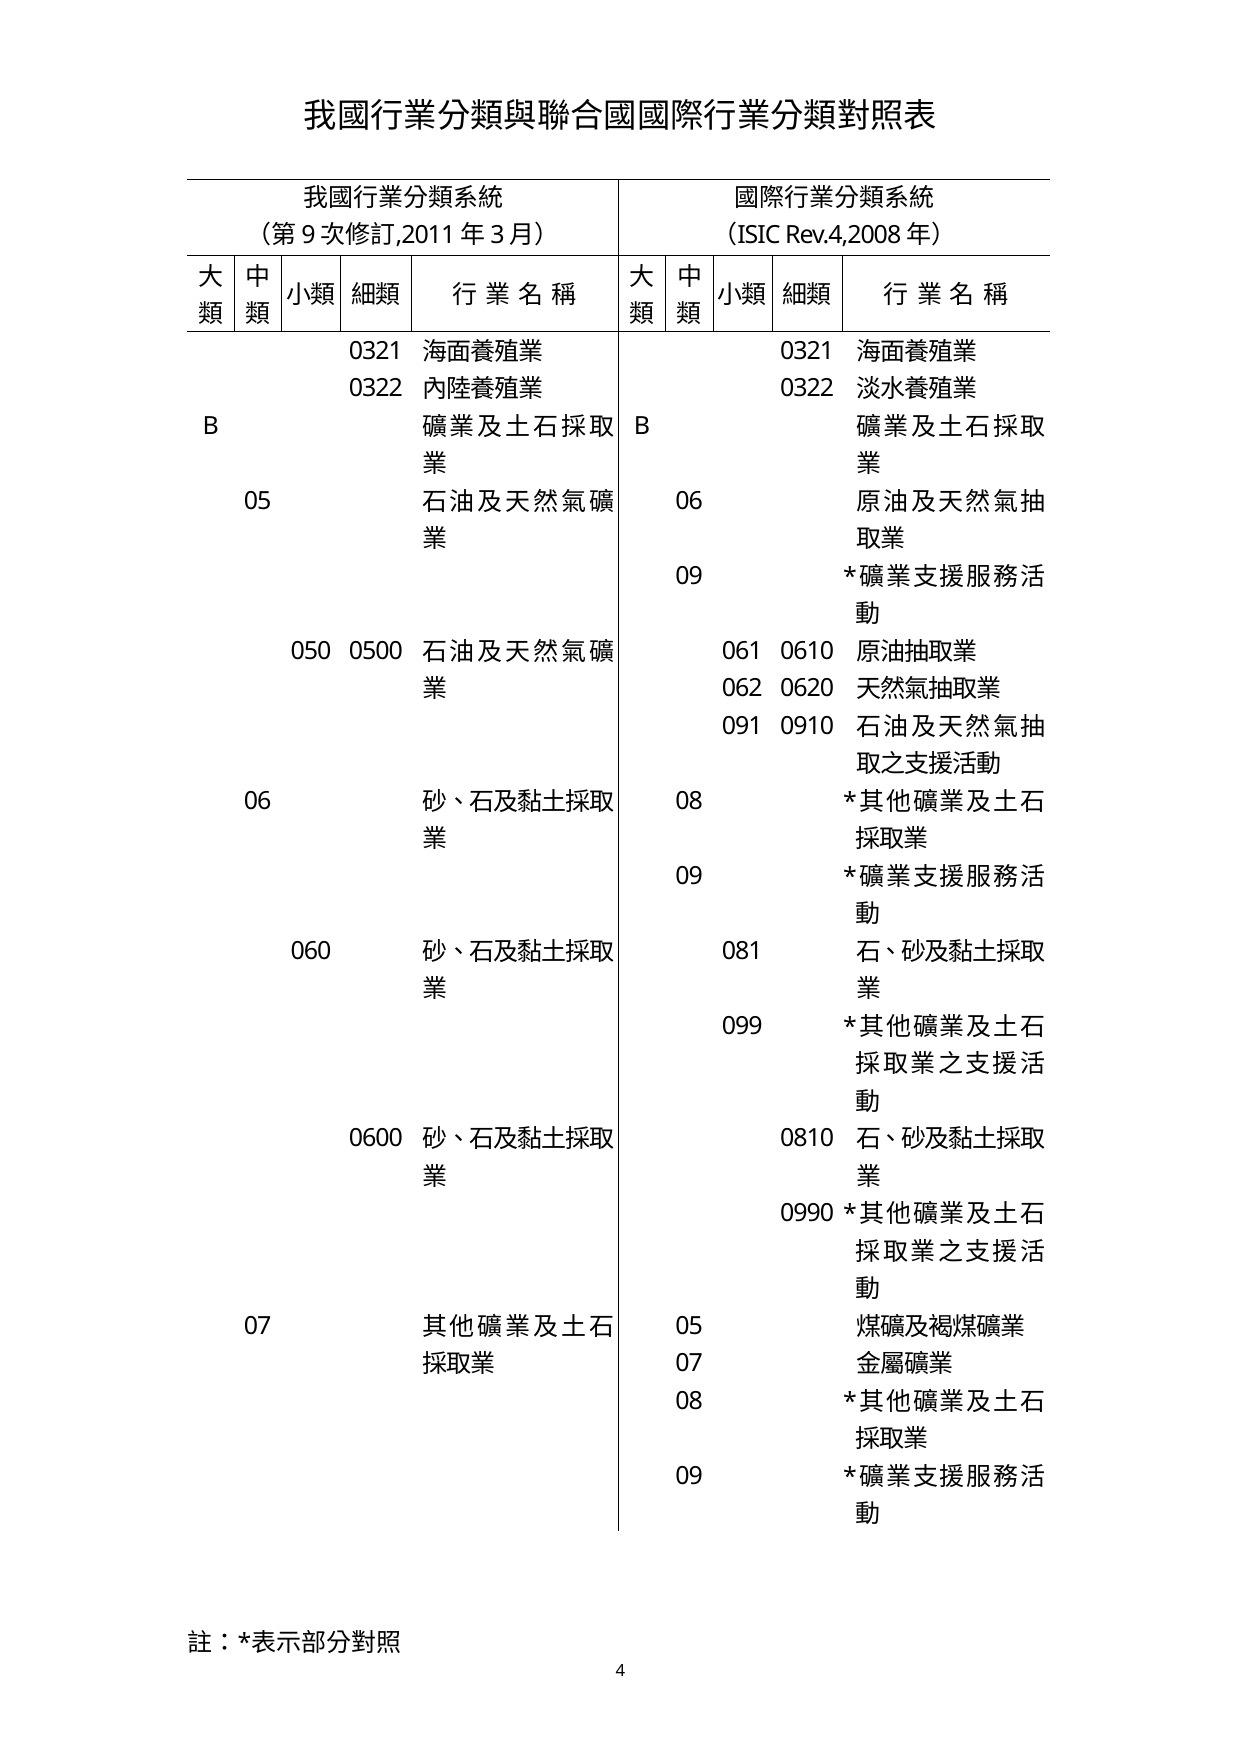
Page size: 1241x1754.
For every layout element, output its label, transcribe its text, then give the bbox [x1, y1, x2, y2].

table_cell [187, 1118, 234, 1306]
table_cell 小類 [282, 256, 340, 331]
table_cell [187, 631, 234, 781]
table_cell [666, 631, 713, 781]
table_cell 原油抽取業 天然氣抽取業 石油及天然氣抽取之支援活動 [843, 631, 1050, 781]
table_cell 0322 [341, 368, 412, 406]
table_cell [234, 931, 282, 1118]
table_cell 大類 [619, 256, 665, 331]
table_cell [666, 368, 713, 406]
table_cell 內陸養殖業 [412, 368, 618, 406]
table_cell [713, 1118, 772, 1306]
table_cell [772, 781, 843, 931]
table_cell 081 099 [713, 931, 772, 1118]
table_cell [234, 631, 282, 781]
table_cell 中類 [235, 256, 281, 331]
table_cell [187, 481, 234, 631]
table_cell [619, 1306, 666, 1531]
table_header 我國行業分類系統 （第9次修訂,2011年3月） [187, 180, 618, 254]
table_cell 礦業及土石採取業 [843, 406, 1050, 481]
table_cell 06 09 [666, 481, 713, 631]
table_cell 060 [282, 931, 341, 1118]
table_cell [713, 481, 772, 631]
table_cell 中類 [666, 256, 713, 331]
table_cell [619, 781, 666, 931]
table_cell B [619, 406, 666, 481]
table_cell [187, 781, 234, 931]
table_cell [187, 332, 234, 368]
table_cell 石油及天然氣礦業 [412, 631, 618, 781]
table_cell 石、砂及黏土採取業 *其他礦業及土石採取業之支援活動 [843, 1118, 1050, 1306]
table_cell 06 [234, 781, 282, 931]
table_cell [341, 781, 412, 931]
table_cell [341, 481, 412, 631]
table_cell 海面養殖業 [843, 332, 1050, 368]
table_cell 05 [234, 481, 282, 631]
table_cell 0321 [341, 332, 412, 368]
table_cell *其他礦業及土石採取業 *礦業支援服務活動 [843, 781, 1050, 931]
table_cell [713, 406, 772, 481]
table_cell [619, 332, 666, 368]
table_cell 原油及天然氣抽取業 *礦業支援服務活動 [843, 481, 1050, 631]
table_cell 05 07 08 09 [666, 1306, 713, 1531]
table_cell 0610 0620 0910 [772, 631, 843, 781]
table_cell 海面養殖業 [412, 332, 618, 368]
table_header 國際行業分類系統 （ISIC Rev.4,2008年） [619, 180, 1050, 254]
table_cell 砂、石及黏土採取業 [412, 1118, 618, 1306]
table_cell 行 業 名 稱 [843, 256, 1050, 331]
table_cell [619, 481, 666, 631]
table_cell 08 09 [666, 781, 713, 931]
table_cell 0600 [341, 1118, 412, 1306]
table_cell [772, 481, 843, 631]
table_cell 砂、石及黏土採取業 [412, 781, 618, 931]
table_cell [772, 1306, 843, 1531]
table_cell [341, 406, 412, 481]
table_cell [282, 406, 341, 481]
table_cell 0321 [772, 332, 843, 368]
table_cell [666, 332, 713, 368]
table_cell B [187, 406, 234, 481]
table_cell [341, 931, 412, 1118]
table_cell [772, 406, 843, 481]
table_cell 礦業及土石採取業 [412, 406, 618, 481]
table_cell [187, 368, 234, 406]
table_cell [666, 931, 713, 1118]
table_cell [187, 1306, 234, 1531]
table_cell [666, 406, 713, 481]
table_cell 其他礦業及土石採取業 [412, 1306, 618, 1531]
table_cell [282, 1306, 341, 1531]
table_cell [713, 781, 772, 931]
table_cell [666, 1118, 713, 1306]
table_cell [772, 931, 843, 1118]
table_cell 0500 [341, 631, 412, 781]
table_cell 淡水養殖業 [843, 368, 1050, 406]
table_cell 砂、石及黏土採取業 [412, 931, 618, 1118]
table_cell [282, 368, 341, 406]
table_cell [282, 481, 341, 631]
table_cell [713, 1306, 772, 1531]
table_cell [234, 332, 282, 368]
table_cell 石油及天然氣礦業 [412, 481, 618, 631]
table_cell 小類 [714, 256, 772, 331]
table_cell [713, 332, 772, 368]
table_cell [282, 1118, 341, 1306]
table_cell [619, 368, 666, 406]
table_cell 石、砂及黏土採取業 *其他礦業及土石採取業之支援活動 [843, 931, 1050, 1118]
table_cell [619, 931, 666, 1118]
table_cell [341, 1306, 412, 1531]
table_cell [234, 1118, 282, 1306]
table_cell 07 [234, 1306, 282, 1531]
table_cell 細類 [773, 256, 842, 331]
table_cell [282, 781, 341, 931]
table_cell [187, 931, 234, 1118]
table_cell [282, 332, 341, 368]
table_cell 細類 [341, 256, 411, 331]
table_cell [713, 368, 772, 406]
table_cell [619, 1118, 666, 1306]
table_cell 大類 [187, 256, 234, 331]
table_cell [234, 406, 282, 481]
table_cell [234, 368, 282, 406]
table_cell [619, 631, 666, 781]
table_cell 行 業 名 稱 [412, 256, 618, 331]
table_cell 050 [282, 631, 341, 781]
table_cell 061 062 091 [713, 631, 772, 781]
table_cell 0810 0990 [772, 1118, 843, 1306]
table_cell 煤礦及褐煤礦業 金屬礦業 *其他礦業及土石採取業 *礦業支援服務活動 [843, 1306, 1050, 1531]
table_cell 0322 [772, 368, 843, 406]
